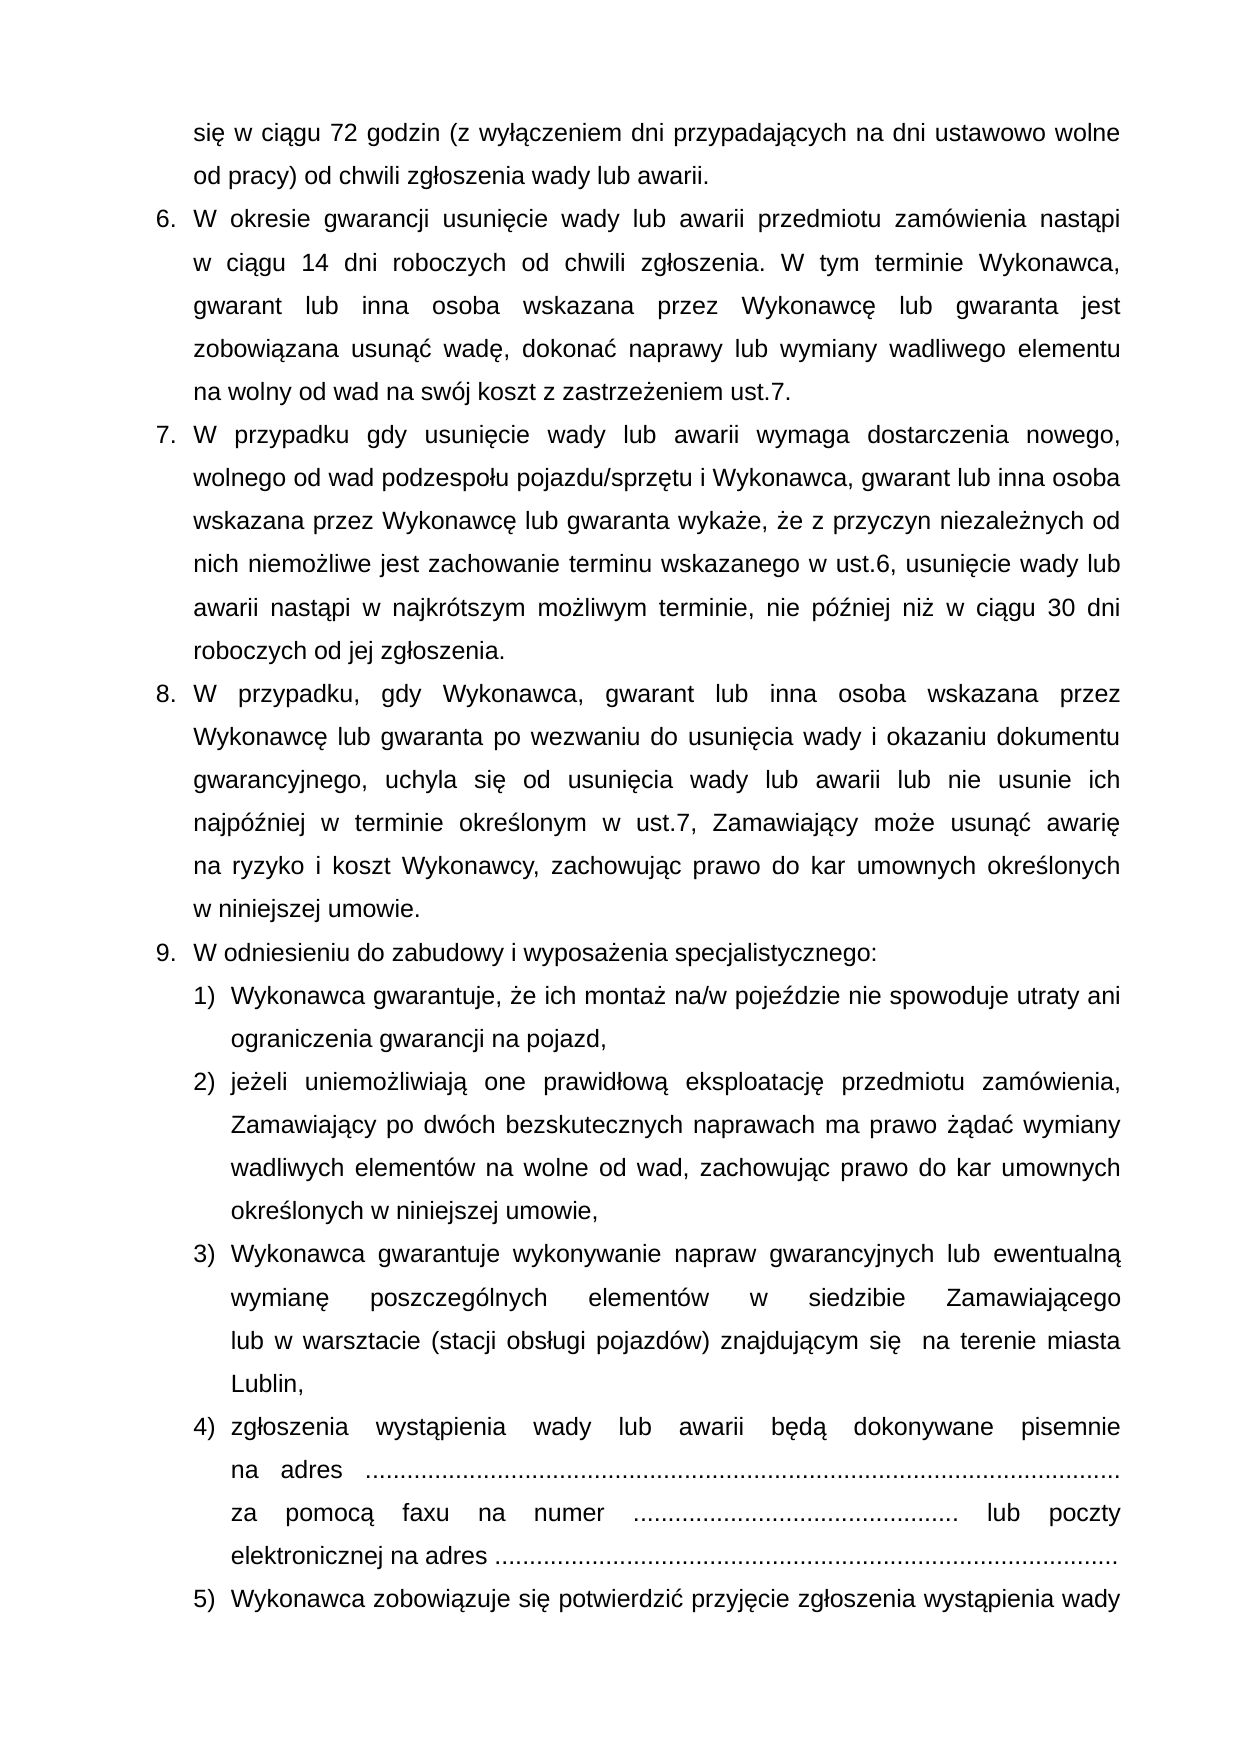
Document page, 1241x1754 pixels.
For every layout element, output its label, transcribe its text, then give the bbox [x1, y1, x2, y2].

list jeżeli uniemożliwiają one prawidłową eksploatację przedmiotu zamówienia, Zamawiający po dwóch bezskutecznych naprawach ma prawo żądać wymiany wadliwych elementów na wolne od wad, zachowując prawo do kar umownych określonych w niniejszej umowie, [193, 1067, 1122, 1225]
list Wykonawca gwarantuje, że ich montaż na/w pojeździe nie spowoduje utraty ani ograniczenia gwarancji na pojazd, [193, 981, 1122, 1052]
list Wykonawca zobowiązuje się potwierdzić przyjęcie zgłoszenia wystąpienia wady [193, 1584, 1122, 1613]
list się w ciągu 72 godzin (z wyłączeniem dni przypadających na dni ustawowo wolne od pracy) od chwili zgłoszenia wady lub awarii. [156, 118, 1122, 190]
list W okresie gwarancji usunięcie wady lub awarii przedmiotu zamówienia nastąpi w ciągu 14 dni roboczych od chwili zgłoszenia. W tym terminie Wykonawca, gwarant lub inna osoba wskazana przez Wykonawcę lub gwaranta jest zobowiązana usunąć wadę, dokonać naprawy lub wymiany wadliwego elementu na wolny od wad na swój koszt z zastrzeżeniem ust.7. [156, 204, 1122, 406]
list W przypadku, gdy Wykonawca, gwarant lub inna osoba wskazana przez Wykonawcę lub gwaranta po wezwaniu do usunięcia wady i okazaniu dokumentu gwarancyjnego, uchyla się od usunięcia wady lub awarii lub nie usunie ich najpóźniej w terminie określonym w ust.7, Zamawiający może usunąć awarię na ryzyko i koszt Wykonawcy, zachowując prawo do kar umownych określonych w niniejszej umowie. [156, 679, 1122, 923]
list zgłoszenia wystąpienia wady lub awarii będą dokonywane pisemnie na adres ............................................................................................................. za pomocą faxu na numer ............................................... lub poczty elektronicznej na adres .......................................................................................... [193, 1412, 1122, 1570]
list W odniesieniu do zabudowy i wyposażenia specjalistycznego: [156, 937, 1122, 966]
list W przypadku gdy usunięcie wady lub awarii wymaga dostarczenia nowego, wolnego od wad podzespołu pojazdu/sprzętu i Wykonawca, gwarant lub inna osoba wskazana przez Wykonawcę lub gwaranta wykaże, że z przyczyn niezależnych od nich niemożliwe jest zachowanie terminu wskazanego w ust.6, usunięcie wady lub awarii nastąpi w najkrótszym możliwym terminie, nie później niż w ciągu 30 dni roboczych od jej zgłoszenia. [156, 420, 1122, 664]
list Wykonawca gwarantuje wykonywanie napraw gwarancyjnych lub ewentualną wymianę poszczególnych elementów w siedzibie Zamawiającego lub w warsztacie (stacji obsługi pojazdów) znajdującym się na terenie miasta Lublin, [193, 1239, 1122, 1397]
